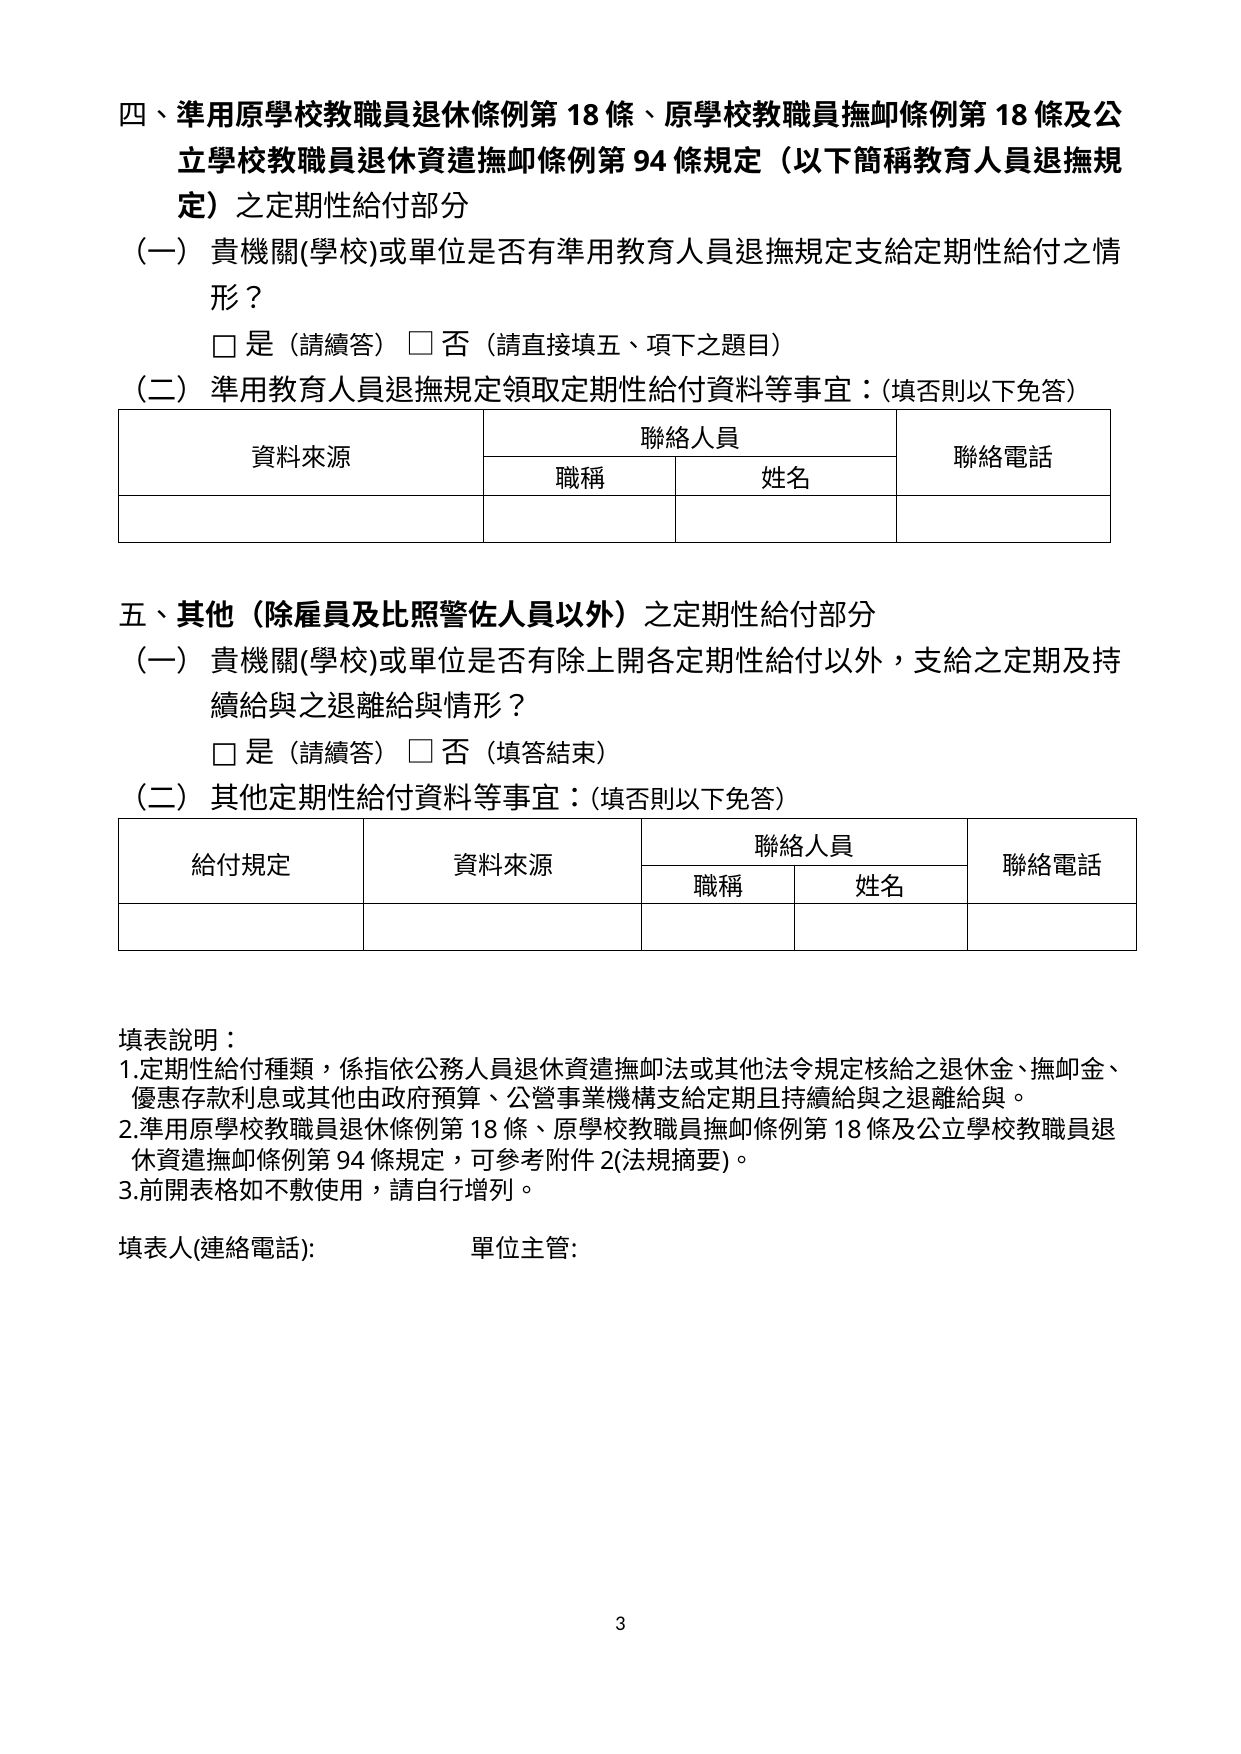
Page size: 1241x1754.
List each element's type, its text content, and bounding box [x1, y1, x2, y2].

table_cell [676, 496, 896, 542]
text □ 是（請續答） □ 否（請直接填五、項下之題目） [210, 318, 1122, 363]
list 貴機關(學校)或單位是否有除上開各定期性給付以外，支給之定期及持續給與之退離給與情形？ [118, 634, 1122, 726]
table_cell [968, 904, 1136, 950]
list 準用原學校教職員退休條例第18條、原學校教職員撫卹條例第18條及公立學校教職員退休資遣撫卹條例第94條規定（以下簡稱教育人員退撫規定）之定期性給付部分 [118, 88, 1122, 226]
table_cell [119, 496, 483, 542]
table_header 給付規定 [119, 819, 363, 903]
table_cell [642, 904, 794, 950]
table_cell [364, 904, 641, 950]
table_header 資料來源 [119, 410, 483, 495]
table_cell 職稱 [484, 457, 675, 495]
list 休資遣撫卹條例第94條規定，可參考附件2(法規摘要)。 [118, 1145, 1122, 1176]
list 貴機關(學校)或單位是否有準用教育人員退撫規定支給定期性給付之情形？ [118, 226, 1122, 318]
table_cell [119, 904, 363, 950]
table_header 聯絡人員 [484, 410, 896, 456]
text □ 是（請續答） □ 否（填答結束） [210, 726, 1122, 772]
list 2.準用原學校教職員退休條例第18條、原學校教職員撫卹條例第18條及公立學校教職員退 [118, 1113, 1122, 1145]
list 3.前開表格如不敷使用，請自行增列。 [118, 1176, 1122, 1205]
list 其他定期性給付資料等事宜：（填否則以下免答） [118, 772, 1122, 818]
table_cell 姓名 [795, 866, 967, 903]
table_cell 姓名 [676, 457, 896, 495]
table_header 聯絡電話 [897, 410, 1110, 495]
list 1.定期性給付種類，係指依公務人員退休資遣撫卹法或其他法令規定核給之退休金、撫卹金、 [118, 1055, 1122, 1084]
table_header 聯絡人員 [642, 819, 967, 864]
table_header 聯絡電話 [968, 819, 1136, 903]
list 其他（除雇員及比照警佐人員以外）之定期性給付部分 [118, 588, 1122, 634]
text 填表人(連絡電話): 單位主管: [118, 1234, 1122, 1263]
table_header 資料來源 [364, 819, 641, 903]
table_cell [795, 904, 967, 950]
table_cell [484, 496, 675, 542]
list 準用教育人員退撫規定領取定期性給付資料等事宜：（填否則以下免答） [118, 363, 1122, 409]
table_cell 職稱 [642, 866, 794, 903]
text 填表說明： [118, 1026, 1122, 1055]
table_cell [897, 496, 1110, 542]
list 優惠存款利息或其他由政府預算、公營事業機構支給定期且持續給與之退離給與。 [118, 1084, 1122, 1113]
